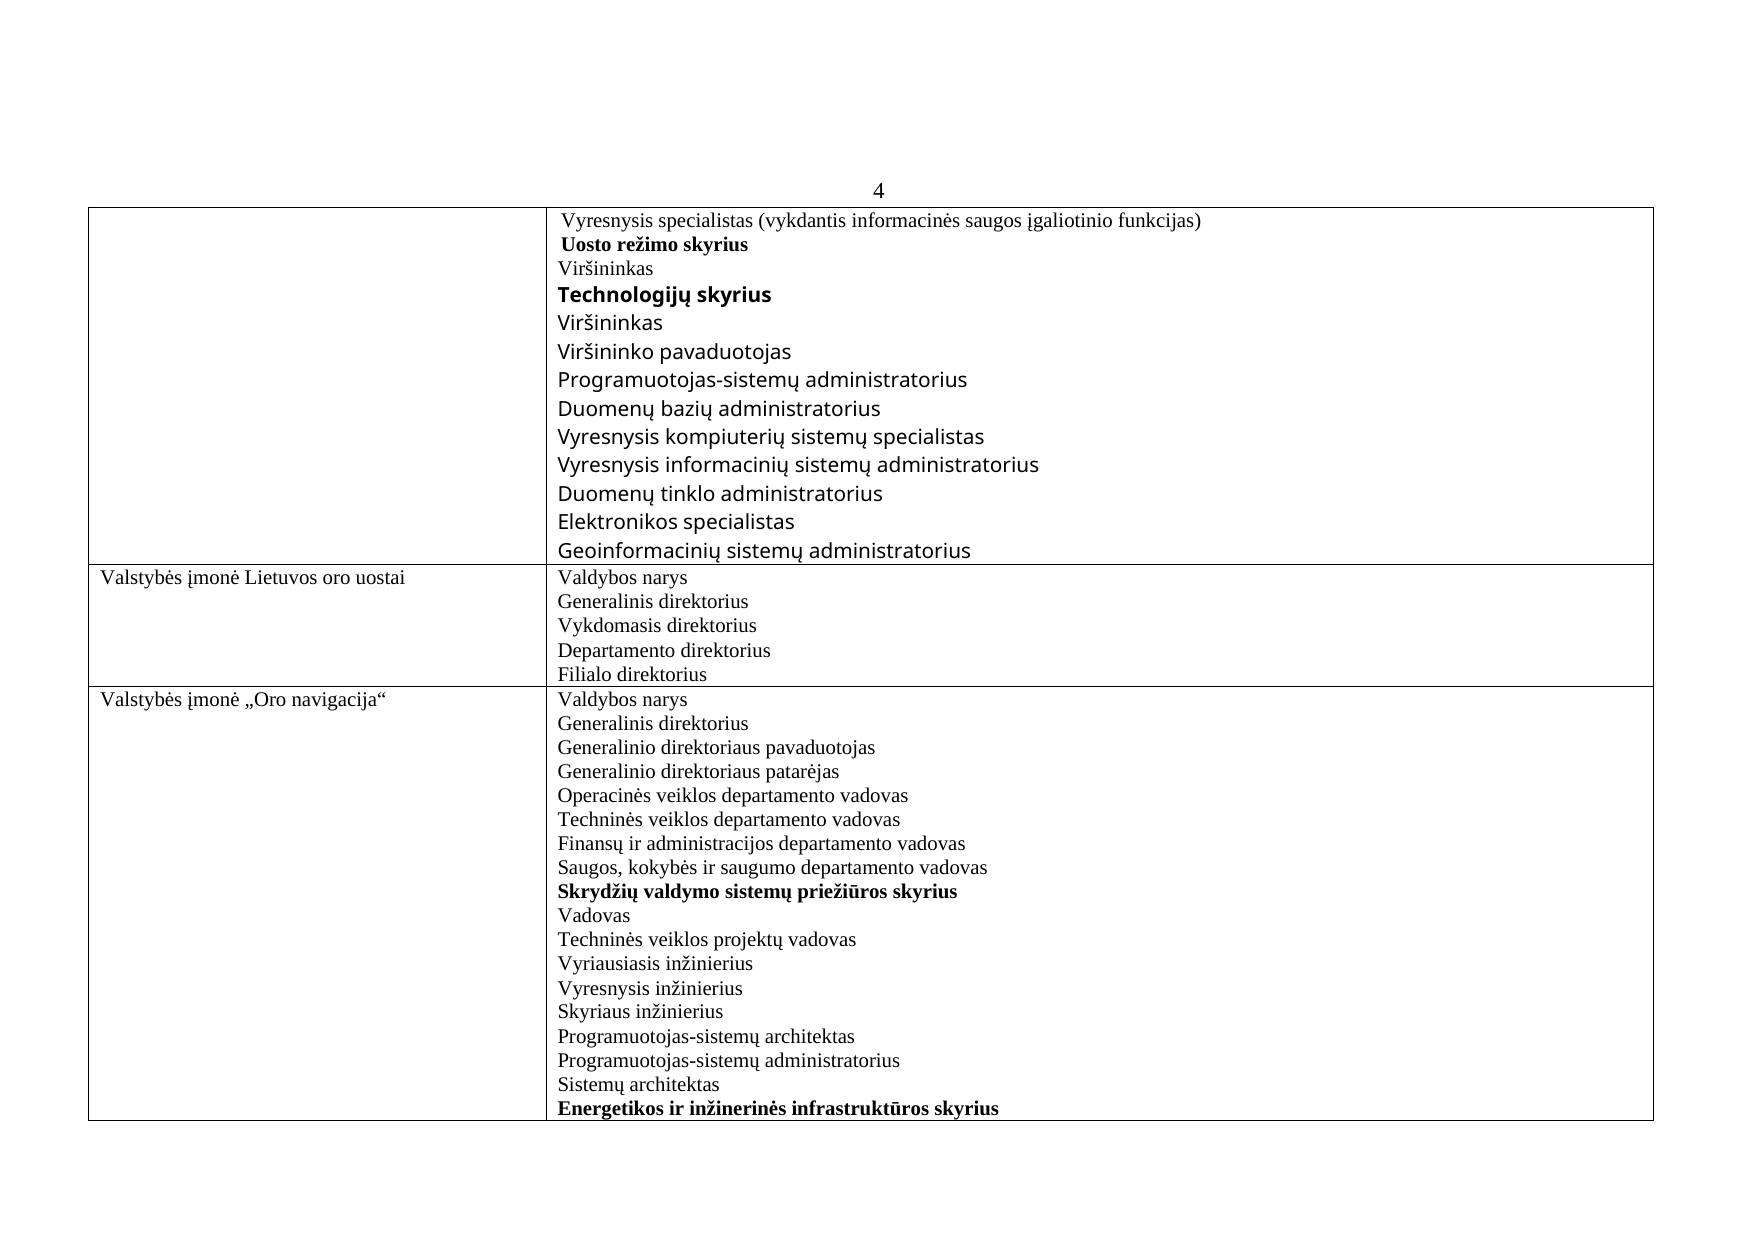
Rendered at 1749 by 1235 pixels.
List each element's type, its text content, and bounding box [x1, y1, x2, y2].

table_cell [89, 208, 546, 564]
table_cell Valdybos narys Generalinis direktorius Vykdomasis direktorius Departamento direktorius Filialo direktorius [547, 565, 1653, 686]
table_cell Vyresnysis specialistas (vykdantis informacinės saugos įgaliotinio funkcijas) Uosto režimo skyrius Viršininkas Technologijų skyrius Viršininkas Viršininko pavaduotojas Programuotojas-sistemų administratorius Duomenų bazių administratorius Vyresnysis kompiuterių sistemų specialistas Vyresnysis informacinių sistemų administratorius Duomenų tinklo administratorius Elektronikos specialistas Geoinformacinių sistemų administratorius [547, 208, 1653, 564]
table_cell Valstybės įmonė Lietuvos oro uostai [89, 565, 546, 686]
table_cell Valstybės įmonė „Oro navigacija“ [89, 687, 546, 1120]
table_cell Valdybos narys Generalinis direktorius Generalinio direktoriaus pavaduotojas Generalinio direktoriaus patarėjas Operacinės veiklos departamento vadovas Techninės veiklos departamento vadovas Finansų ir administracijos departamento vadovas Saugos, kokybės ir saugumo departamento vadovas Skrydžių valdymo sistemų priežiūros skyrius Vadovas Techninės veiklos projektų vadovas Vyriausiasis inžinierius Vyresnysis inžinierius Skyriaus inžinierius Programuotojas-sistemų architektas Programuotojas-sistemų administratorius Sistemų architektas Energetikos ir inžinerinės infrastruktūros skyrius [547, 687, 1653, 1120]
